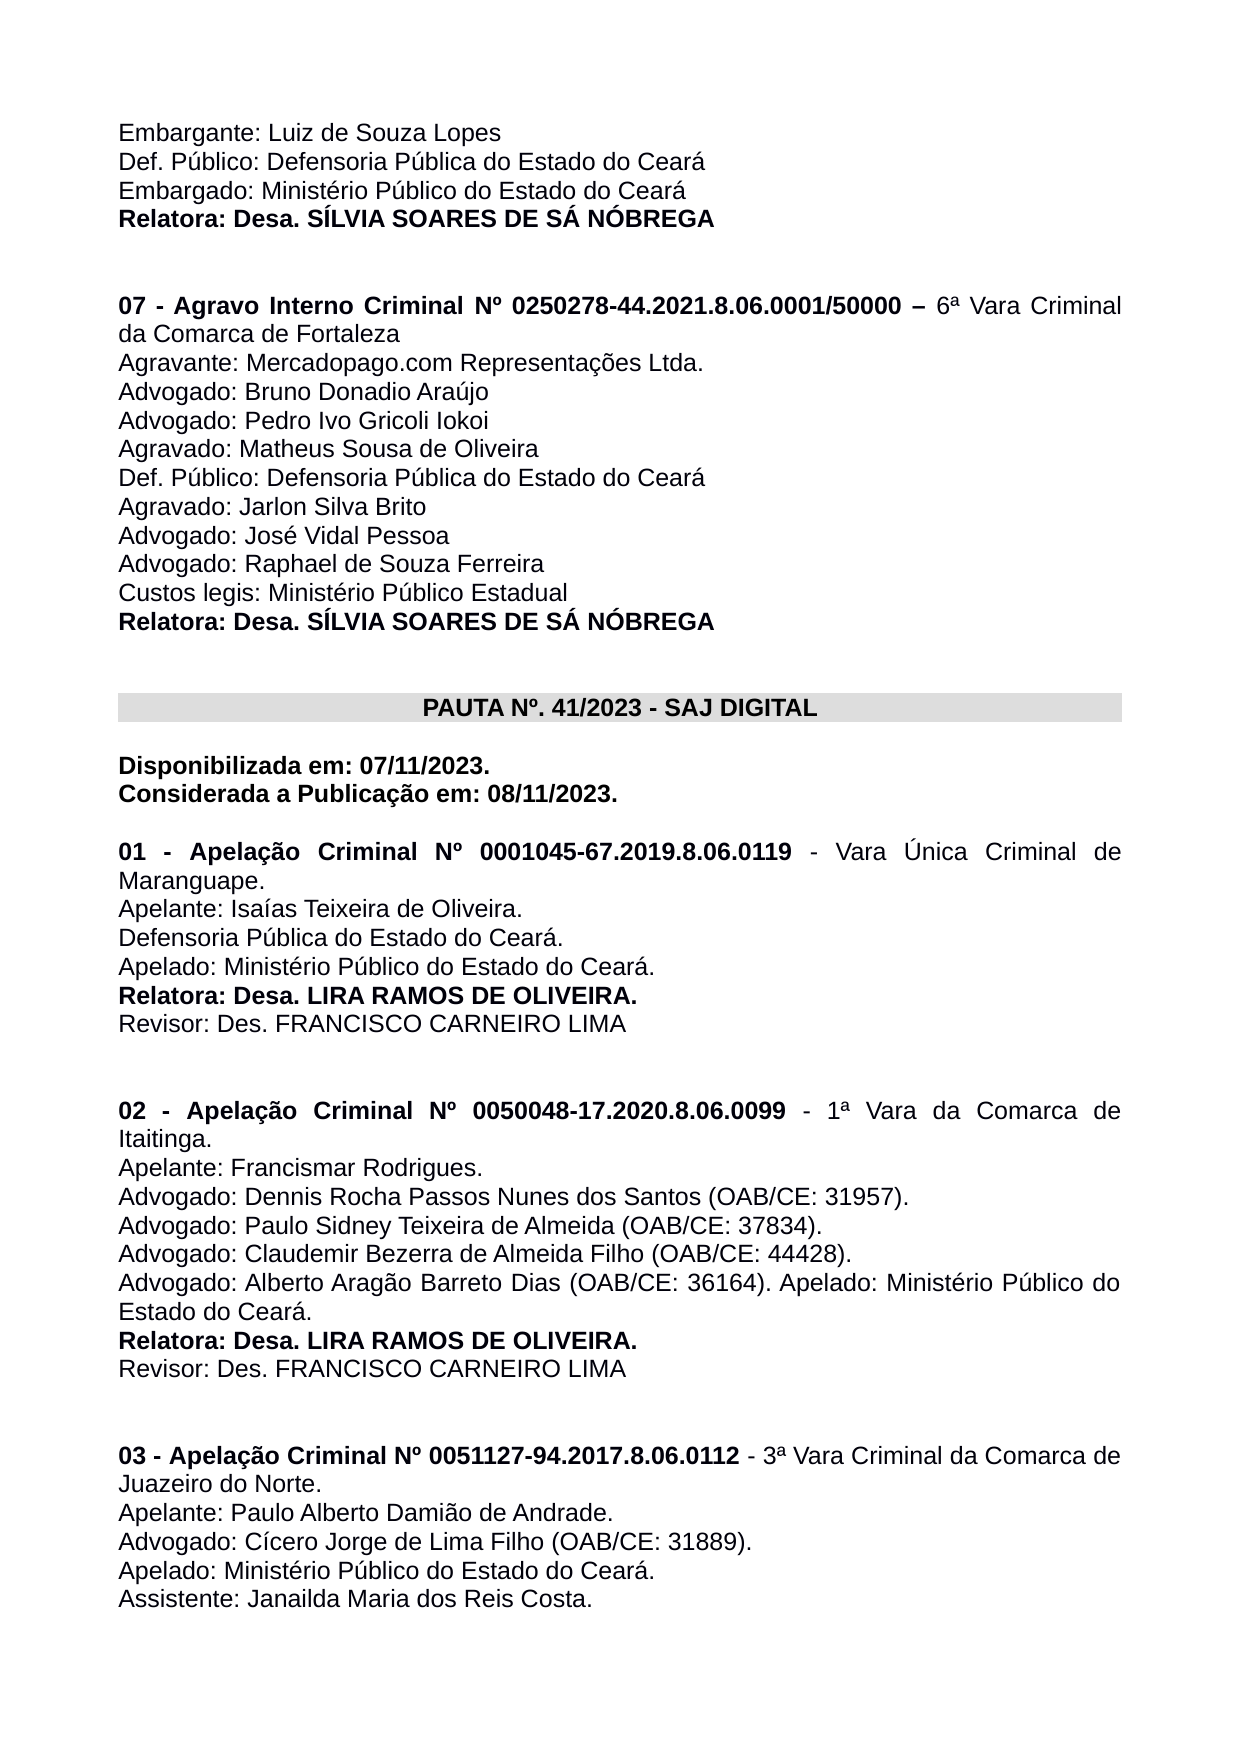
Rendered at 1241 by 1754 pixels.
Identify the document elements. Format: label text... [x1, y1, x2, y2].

text Assistente: Janailda Maria dos Reis Costa. [118, 1584, 1122, 1613]
text Disponibilizada em: 07/11/2023. [118, 751, 1122, 779]
text Apelante: Francismar Rodrigues. [118, 1153, 1122, 1182]
text Apelante: Paulo Alberto Damião de Andrade. [118, 1498, 1122, 1527]
text 07 - Agravo Interno Criminal Nº 0250278-44.2021.8.06.0001/50000 – 6ª Vara Criminal da Comarca de Fortaleza [118, 291, 1122, 348]
text Def. Público: Defensoria Pública do Estado do Ceará [118, 147, 1122, 176]
text Agravado: Matheus Sousa de Oliveira [118, 434, 1122, 463]
text Embargado: Ministério Público do Estado do Ceará [118, 176, 1122, 204]
text Advogado: Cícero Jorge de Lima Filho (OAB/CE: 31889). [118, 1527, 1122, 1556]
text 03 - Apelação Criminal Nº 0051127-94.2017.8.06.0112 - 3ª Vara Criminal da Comarca de Juazeiro do Norte. [118, 1441, 1122, 1498]
text Revisor: Des. FRANCISCO CARNEIRO LIMA [118, 1009, 1122, 1038]
text Relatora: Desa. LIRA RAMOS DE OLIVEIRA. [118, 1326, 1122, 1354]
text Advogado: Pedro Ivo Gricoli Iokoi [118, 406, 1122, 434]
text Advogado: Bruno Donadio Araújo [118, 377, 1122, 406]
text Considerada a Publicação em: 08/11/2023. [118, 779, 1122, 808]
text PAUTA Nº. 41/2023 - SAJ DIGITAL [118, 693, 1122, 722]
text Advogado: Raphael de Souza Ferreira [118, 549, 1122, 578]
text Advogado: Dennis Rocha Passos Nunes dos Santos (OAB/CE: 31957). [118, 1182, 1122, 1211]
text Revisor: Des. FRANCISCO CARNEIRO LIMA [118, 1354, 1122, 1383]
text Apelante: Isaías Teixeira de Oliveira. [118, 894, 1122, 923]
text Embargante: Luiz de Souza Lopes [118, 118, 1122, 147]
text Relatora: Desa. SÍLVIA SOARES DE SÁ NÓBREGA [118, 204, 1122, 233]
text Advogado: José Vidal Pessoa [118, 521, 1122, 549]
text 01 - Apelação Criminal Nº 0001045-67.2019.8.06.0119 - Vara Única Criminal de Maranguape. [118, 837, 1122, 894]
text Custos legis: Ministério Público Estadual [118, 578, 1122, 607]
text 02 - Apelação Criminal Nº 0050048-17.2020.8.06.0099 - 1ª Vara da Comarca de Itaitinga. [118, 1096, 1122, 1153]
text Apelado: Ministério Público do Estado do Ceará. [118, 1556, 1122, 1584]
text Advogado: Paulo Sidney Teixeira de Almeida (OAB/CE: 37834). [118, 1211, 1122, 1239]
text Def. Público: Defensoria Pública do Estado do Ceará [118, 463, 1122, 492]
text Agravante: Mercadopago.com Representações Ltda. [118, 348, 1122, 377]
text Advogado: Claudemir Bezerra de Almeida Filho (OAB/CE: 44428). [118, 1239, 1122, 1268]
text Advogado: Alberto Aragão Barreto Dias (OAB/CE: 36164). Apelado: Ministério Público do Estado do Ceará. [118, 1268, 1122, 1326]
text Relatora: Desa. SÍLVIA SOARES DE SÁ NÓBREGA [118, 607, 1122, 636]
text Apelado: Ministério Público do Estado do Ceará. [118, 952, 1122, 981]
text Relatora: Desa. LIRA RAMOS DE OLIVEIRA. [118, 981, 1122, 1009]
text Agravado: Jarlon Silva Brito [118, 492, 1122, 521]
text Defensoria Pública do Estado do Ceará. [118, 923, 1122, 952]
